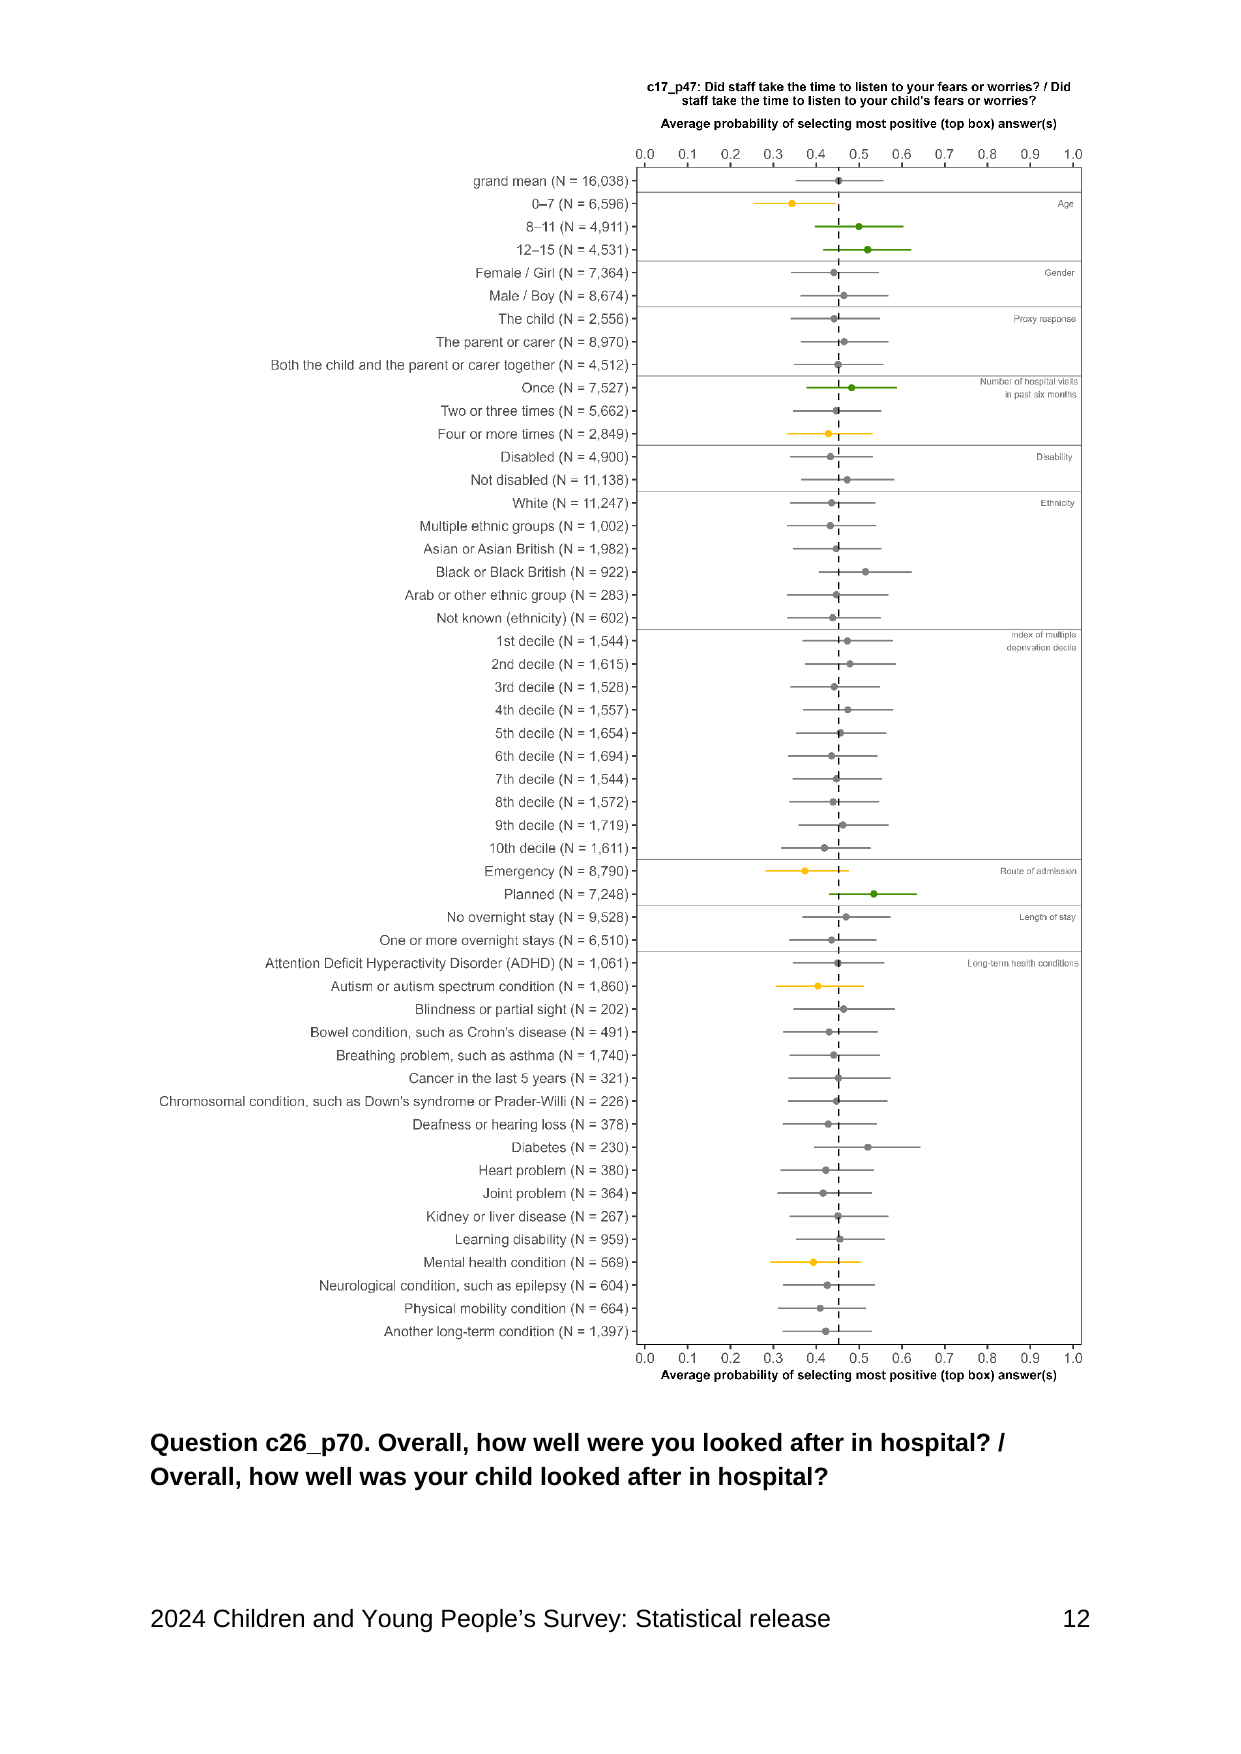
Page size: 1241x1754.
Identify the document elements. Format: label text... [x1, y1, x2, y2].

text Question c26_p70. Overall, how well were you looked after in hospital? / Overall, how well was your child looked after in hospital? [150, 1428, 1090, 1490]
